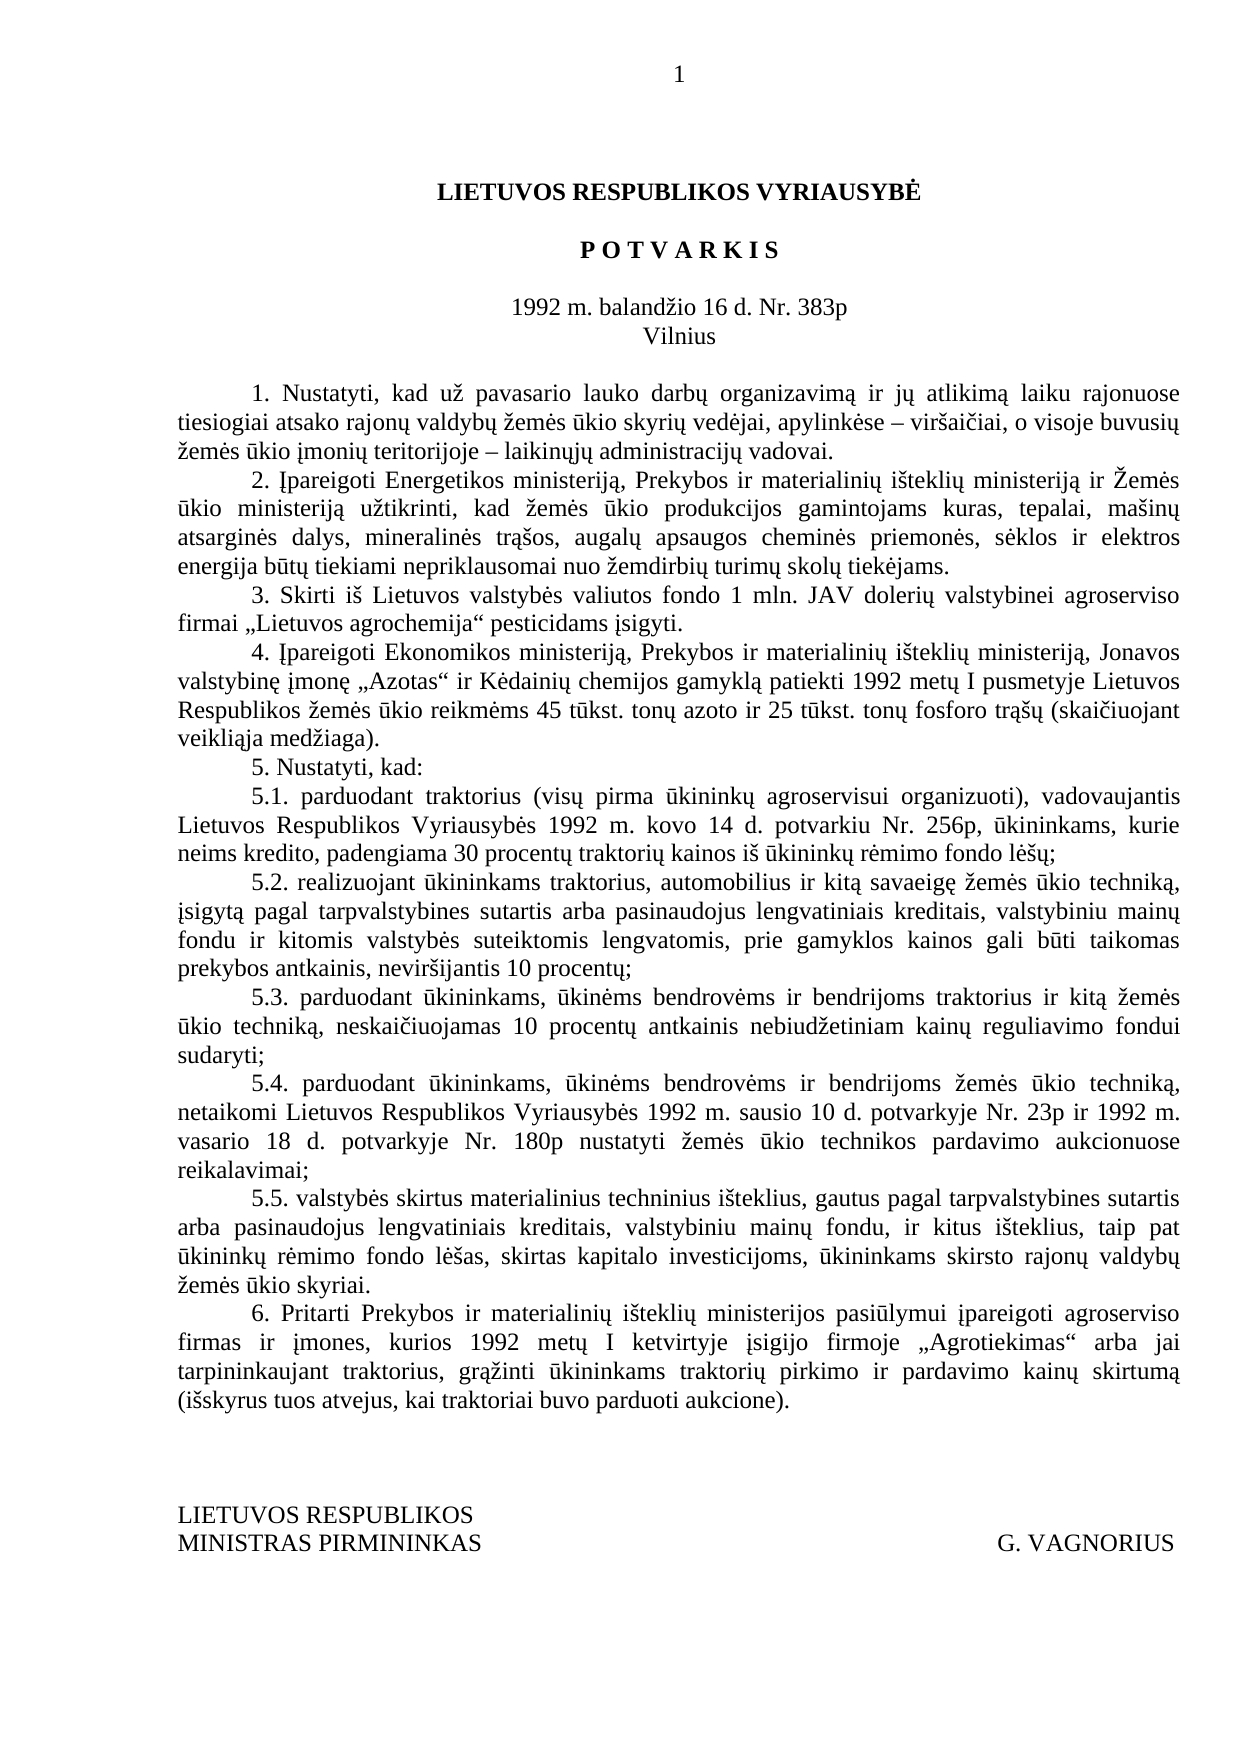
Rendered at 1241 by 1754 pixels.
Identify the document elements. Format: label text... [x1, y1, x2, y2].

text 2. Įpareigoti Energetikos ministeriją, Prekybos ir materialinių išteklių ministeriją ir Žemės ūkio ministeriją užtikrinti, kad žemės ūkio produkcijos gamintojams kuras, tepalai, mašinų atsarginės dalys, mineralinės trąšos, augalų apsaugos cheminės priemonės, sėklos ir elektros energija būtų tiekiami nepriklausomai nuo žemdirbių turimų skolų tiekėjams. [177, 465, 1181, 580]
text 5.1. parduodant traktorius (visų pirma ūkininkų agroservisui organizuoti), vadovaujantis Lietuvos Respublikos Vyriausybės 1992 m. kovo 14 d. potvarkiu Nr. 256p, ūkininkams, kurie neims kredito, padengiama 30 procentų traktorių kainos iš ūkininkų rėmimo fondo lėšų; [177, 781, 1181, 867]
text 1. Nustatyti, kad už pavasario lauko darbų organizavimą ir jų atlikimą laiku rajonuose tiesiogiai atsako rajonų valdybų žemės ūkio skyrių vedėjai, apylinkėse – viršaičiai, o visoje buvusių žemės ūkio įmonių teritorijoje – laikinųjų administracijų vadovai. [177, 378, 1181, 465]
text 6. Pritarti Prekybos ir materialinių išteklių ministerijos pasiūlymui įpareigoti agroserviso firmas ir įmones, kurios 1992 metų I ketvirtyje įsigijo firmoje „Agrotiekimas“ arba jai tarpininkaujant traktorius, grąžinti ūkininkams traktorių pirkimo ir pardavimo kainų skirtumą (išskyrus tuos atvejus, kai traktoriai buvo parduoti aukcione). [177, 1298, 1181, 1413]
text P O T V A R K I S [177, 235, 1181, 263]
text LIETUVOS RESPUBLIKOS VYRIAUSYBĖ [177, 177, 1181, 206]
text 5.5. valstybės skirtus materialinius techninius išteklius, gautus pagal tarpvalstybines sutartis arba pasinaudojus lengvatiniais kreditais, valstybiniu mainų fondu, ir kitus išteklius, taip pat ūkininkų rėmimo fondo lėšas, skirtas kapitalo investicijoms, ūkininkams skirsto rajonų valdybų žemės ūkio skyriai. [177, 1183, 1181, 1298]
text 3. Skirti iš Lietuvos valstybės valiutos fondo 1 mln. JAV dolerių valstybinei agroserviso firmai „Lietuvos agrochemija“ pesticidams įsigyti. [177, 580, 1181, 637]
text LIETUVOS RESPUBLIKOS [177, 1500, 1181, 1528]
text 5.2. realizuojant ūkininkams traktorius, automobilius ir kitą savaeigę žemės ūkio techniką, įsigytą pagal tarpvalstybines sutartis arba pasinaudojus lengvatiniais kreditais, valstybiniu mainų fondu ir kitomis valstybės suteiktomis lengvatomis, prie gamyklos kainos gali būti taikomas prekybos antkainis, neviršijantis 10 procentų; [177, 867, 1181, 982]
text 5.3. parduodant ūkininkams, ūkinėms bendrovėms ir bendrijoms traktorius ir kitą žemės ūkio techniką, neskaičiuojamas 10 procentų antkainis nebiudžetiniam kainų reguliavimo fondui sudaryti; [177, 982, 1181, 1068]
text 5. Nustatyti, kad: [177, 752, 1181, 781]
text 4. Įpareigoti Ekonomikos ministeriją, Prekybos ir materialinių išteklių ministeriją, Jonavos valstybinę įmonę „Azotas“ ir Kėdainių chemijos gamyklą patiekti 1992 metų I pusmetyje Lietuvos Respublikos žemės ūkio reikmėms 45 tūkst. tonų azoto ir 25 tūkst. tonų fosforo trąšų (skaičiuojant veikliąja medžiaga). [177, 637, 1181, 752]
text MINISTRAS PIRMININKAS G. VAGNORIUS [177, 1528, 1181, 1557]
text 5.4. parduodant ūkininkams, ūkinėms bendrovėms ir bendrijoms žemės ūkio techniką, netaikomi Lietuvos Respublikos Vyriausybės 1992 m. sausio 10 d. potvarkyje Nr. 23p ir 1992 m. vasario 18 d. potvarkyje Nr. 180p nustatyti žemės ūkio technikos pardavimo aukcionuose reikalavimai; [177, 1068, 1181, 1183]
text Vilnius [177, 321, 1181, 350]
text 1992 m. balandžio 16 d. Nr. 383p [177, 292, 1181, 321]
